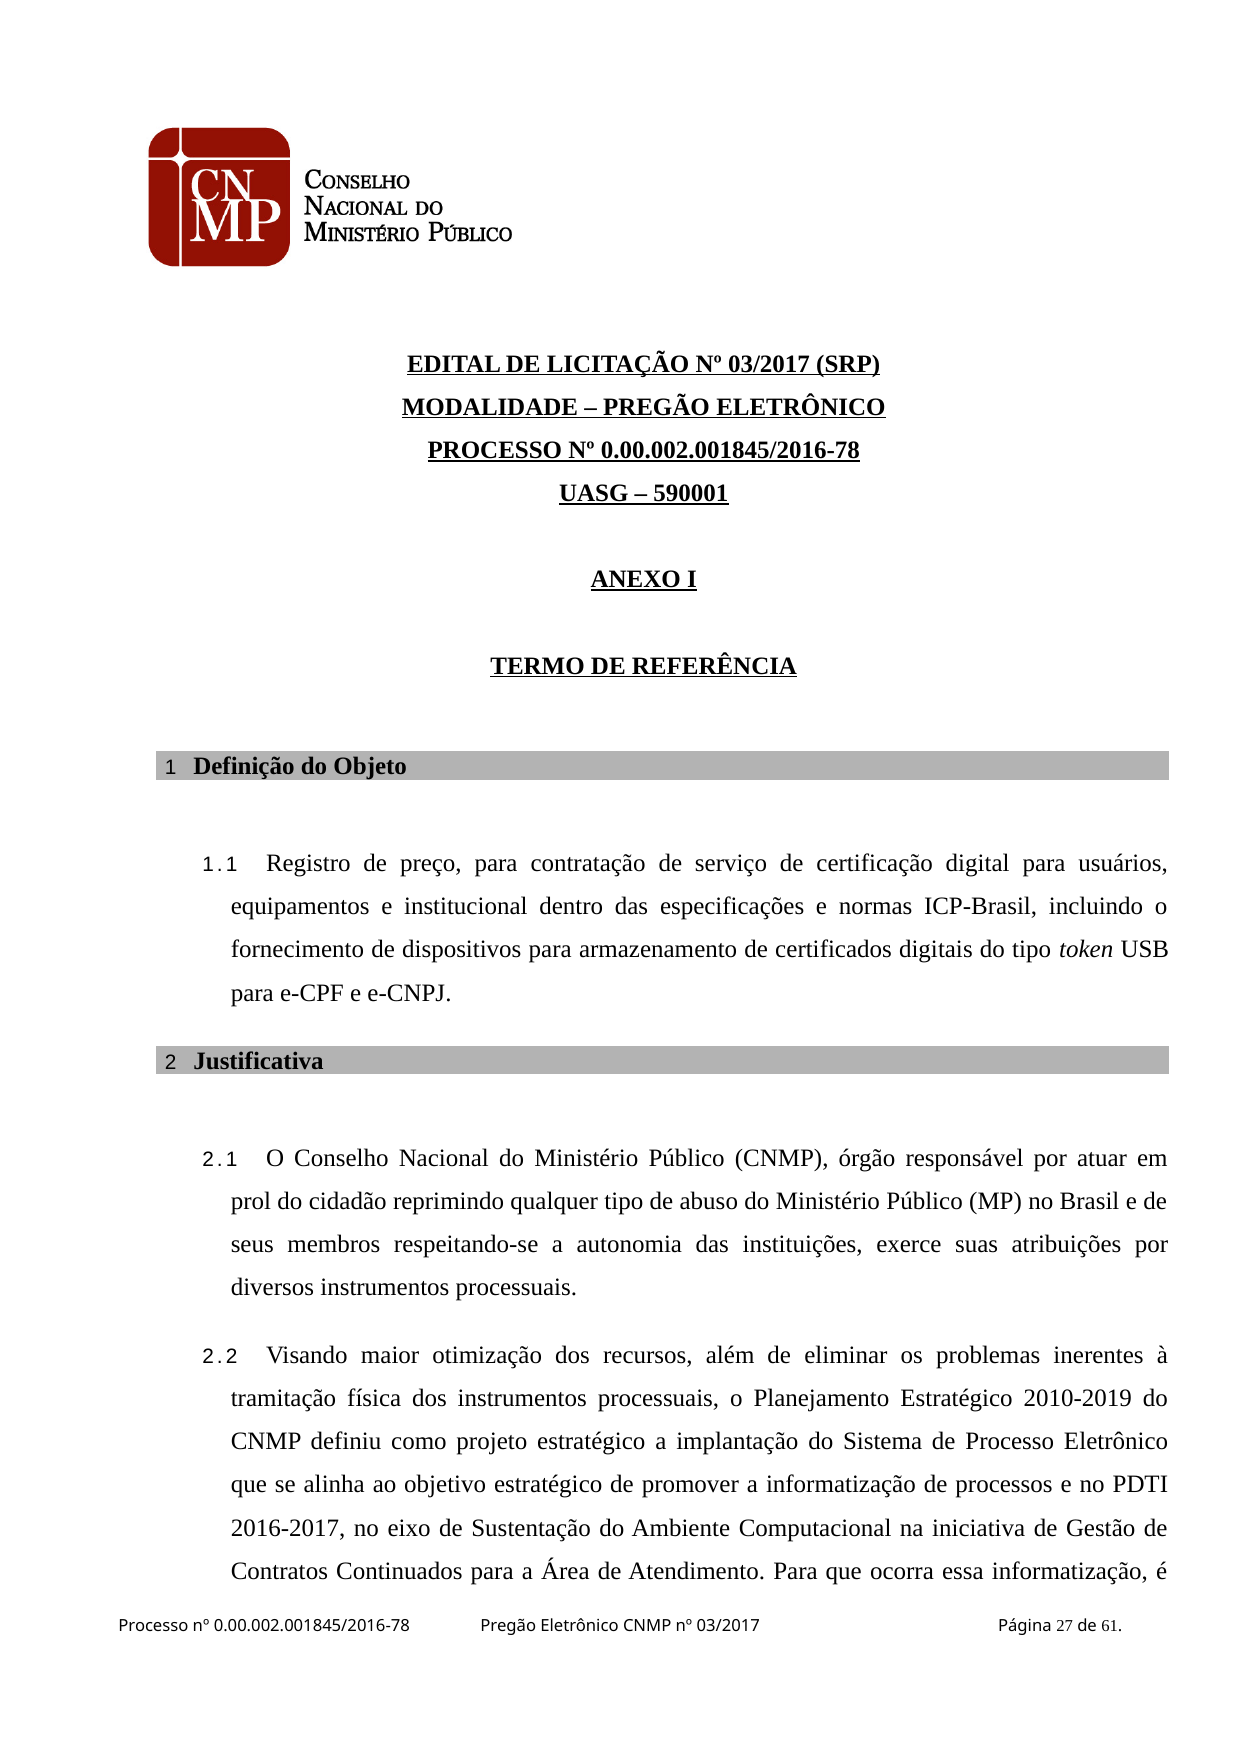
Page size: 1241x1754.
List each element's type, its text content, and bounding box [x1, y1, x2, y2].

list Visando maior otimização dos recursos, além de eliminar os problemas inerentes à tramitação física dos instrumentos processuais, o Planejamento Estratégico 2010-2019 do CNMP definiu como projeto estratégico a implantação do Sistema de Processo Eletrônico que se alinha ao objetivo estratégico de promover a informatização de processos e no PDTI 2016-2017, no eixo de Sustentação do Ambiente Computacional na iniciativa de Gestão de Contratos Continuados para a Área de Atendimento. Para que ocorra essa informatização, é [193, 1340, 1169, 1584]
list Definição do Objeto [156, 751, 1169, 780]
text UASG – 590001 [118, 478, 1169, 507]
text TERMO DE REFERÊNCIA [118, 651, 1169, 679]
list Justificativa [156, 1046, 1169, 1074]
text ANEXO I [118, 564, 1169, 593]
picture [124, 105, 528, 288]
list Registro de preço, para contratação de serviço de certificação digital para usuários, equipamentos e institucional dentro das especificações e normas ICP-Brasil, incluindo o fornecimento de dispositivos para armazenamento de certificados digitais do tipo token USB para e-CPF e e-CNPJ. [193, 848, 1169, 1006]
text PROCESSO Nº 0.00.002.001845/2016-78 [118, 435, 1169, 464]
text EDITAL DE LICITAÇÃO Nº 03/2017 (SRP) [118, 349, 1169, 378]
list O Conselho Nacional do Ministério Público (CNMP), órgão responsável por atuar em prol do cidadão reprimindo qualquer tipo de abuso do Ministério Público (MP) no Brasil e de seus membros respeitando-se a autonomia das instituições, exerce suas atribuições por diversos instrumentos processuais. [193, 1143, 1169, 1301]
text MODALIDADE – PREGÃO ELETRÔNICO [118, 392, 1169, 421]
